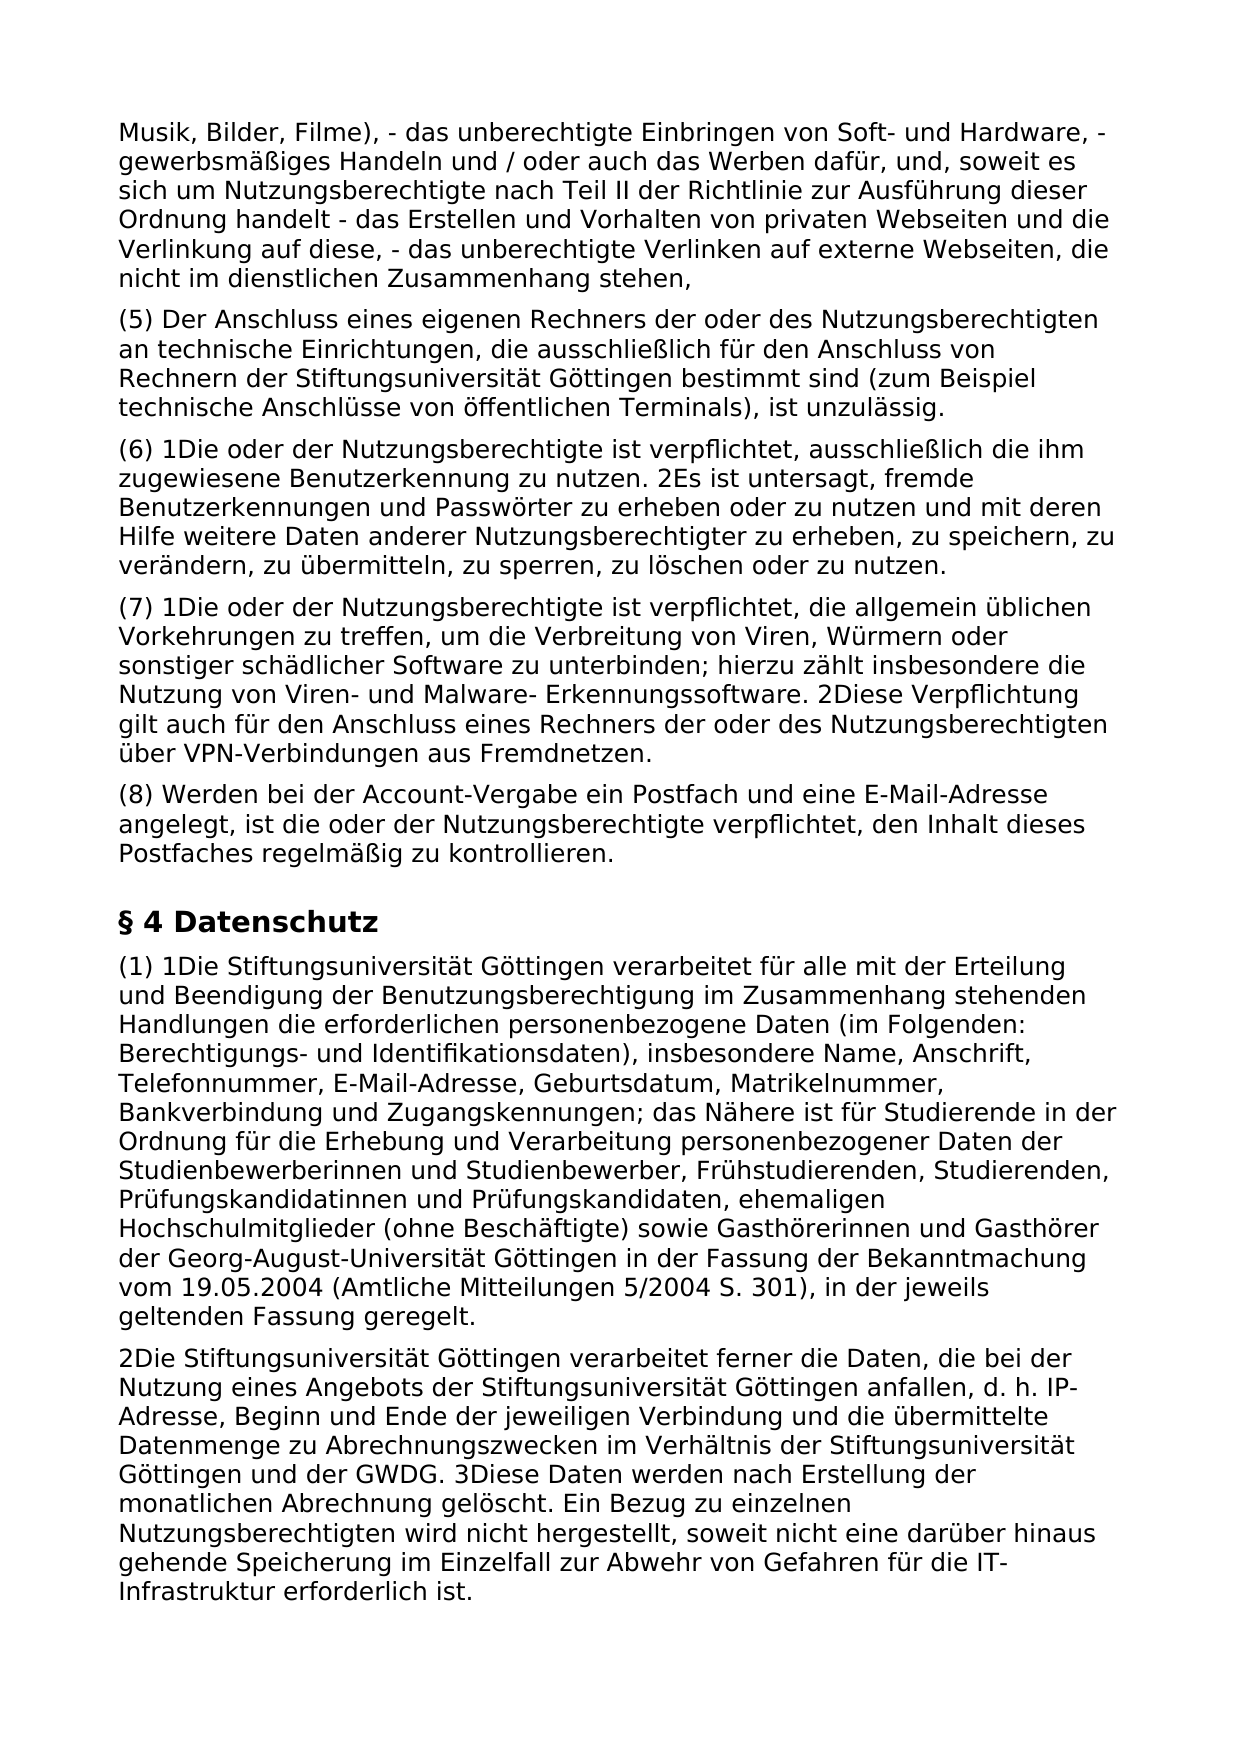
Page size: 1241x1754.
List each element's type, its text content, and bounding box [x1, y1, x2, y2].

text 2Die Stiftungsuniversität Göttingen verarbeitet ferner die Daten, die bei der Nutzung eines Angebots der Stiftungsuniversität Göttingen anfallen, d. h. IP-Adresse, Beginn und Ende der jeweiligen Verbindung und die übermittelte Datenmenge zu Abrechnungszwecken im Verhältnis der Stiftungsuniversität Göttingen und der GWDG. 3Diese Daten werden nach Erstellung der monatlichen Abrechnung gelöscht. Ein Bezug zu einzelnen Nutzungsberechtigten wird nicht hergestellt, soweit nicht eine darüber hinaus gehende Speicherung im Einzelfall zur Abwehr von Gefahren für die IT-Infrastruktur erforderlich ist. [118, 1344, 1122, 1606]
text (1) 1Die Stiftungsuniversität Göttingen verarbeitet für alle mit der Erteilung und Beendigung der Benutzungsberechtigung im Zusammenhang stehenden Handlungen die erforderlichen personenbezogene Daten (im Folgenden: Berechtigungs- und Identifikationsdaten), insbesondere Name, Anschrift, Telefonnummer, E-Mail-Adresse, Geburtsdatum, Matrikelnummer, Bankverbindung und Zugangskennungen; das Nähere ist für Studierende in der Ordnung für die Erhebung und Verarbeitung personenbezogener Daten der Studienbewerberinnen und Studienbewerber, Frühstudierenden, Studierenden, Prüfungskandidatinnen und Prüfungskandidaten, ehemaligen Hochschulmitglieder (ohne Beschäftigte) sowie Gasthörerinnen und Gasthörer der Georg-August-Universität Göttingen in der Fassung der Bekanntmachung vom 19.05.2004 (Amtliche Mitteilungen 5/2004 S. 301), in der jeweils geltenden Fassung geregelt. [118, 952, 1122, 1331]
text Musik, Bilder, Filme), - das unberechtigte Einbringen von Soft- und Hardware, - gewerbsmäßiges Handeln und / oder auch das Werben dafür, und, soweit es sich um Nutzungsberechtigte nach Teil II der Richtlinie zur Ausführung dieser Ordnung handelt - das Erstellen und Vorhalten von privaten Webseiten und die Verlinkung auf diese, - das unberechtigte Verlinken auf externe Webseiten, die nicht im dienstlichen Zusammenhang stehen, [118, 118, 1122, 293]
text (8) Werden bei der Account-Vergabe ein Postfach und eine E-Mail-Adresse angelegt, ist die oder der Nutzungsberechtigte verpflichtet, den Inhalt dieses Postfaches regelmäßig zu kontrollieren. [118, 781, 1122, 868]
text (5) Der Anschluss eines eigenen Rechners der oder des Nutzungsberechtigten an technische Einrichtungen, die ausschließlich für den Anschluss von Rechnern der Stiftungsuniversität Göttingen bestimmt sind (zum Beispiel technische Anschlüsse von öffentlichen Terminals), ist unzulässig. [118, 306, 1122, 422]
text (7) 1Die oder der Nutzungsberechtigte ist verpflichtet, die allgemein üblichen Vorkehrungen zu treffen, um die Verbreitung von Viren, Würmern oder sonstiger schädlicher Software zu unterbinden; hierzu zählt insbesondere die Nutzung von Viren- und Malware- Erkennungssoftware. 2Diese Verpflichtung gilt auch für den Anschluss eines Rechners der oder des Nutzungsberechtigten über VPN-Verbindungen aus Fremdnetzen. [118, 593, 1122, 768]
text (6) 1Die oder der Nutzungsberechtigte ist verpflichtet, ausschließlich die ihm zugewiesene Benutzerkennung zu nutzen. 2Es ist untersagt, fremde Benutzerkennungen und Passwörter zu erheben oder zu nutzen und mit deren Hilfe weitere Daten anderer Nutzungsberechtigter zu erheben, zu speichern, zu verändern, zu übermitteln, zu sperren, zu löschen oder zu nutzen. [118, 435, 1122, 581]
subtitle § 4 Datenschutz [118, 906, 1122, 939]
